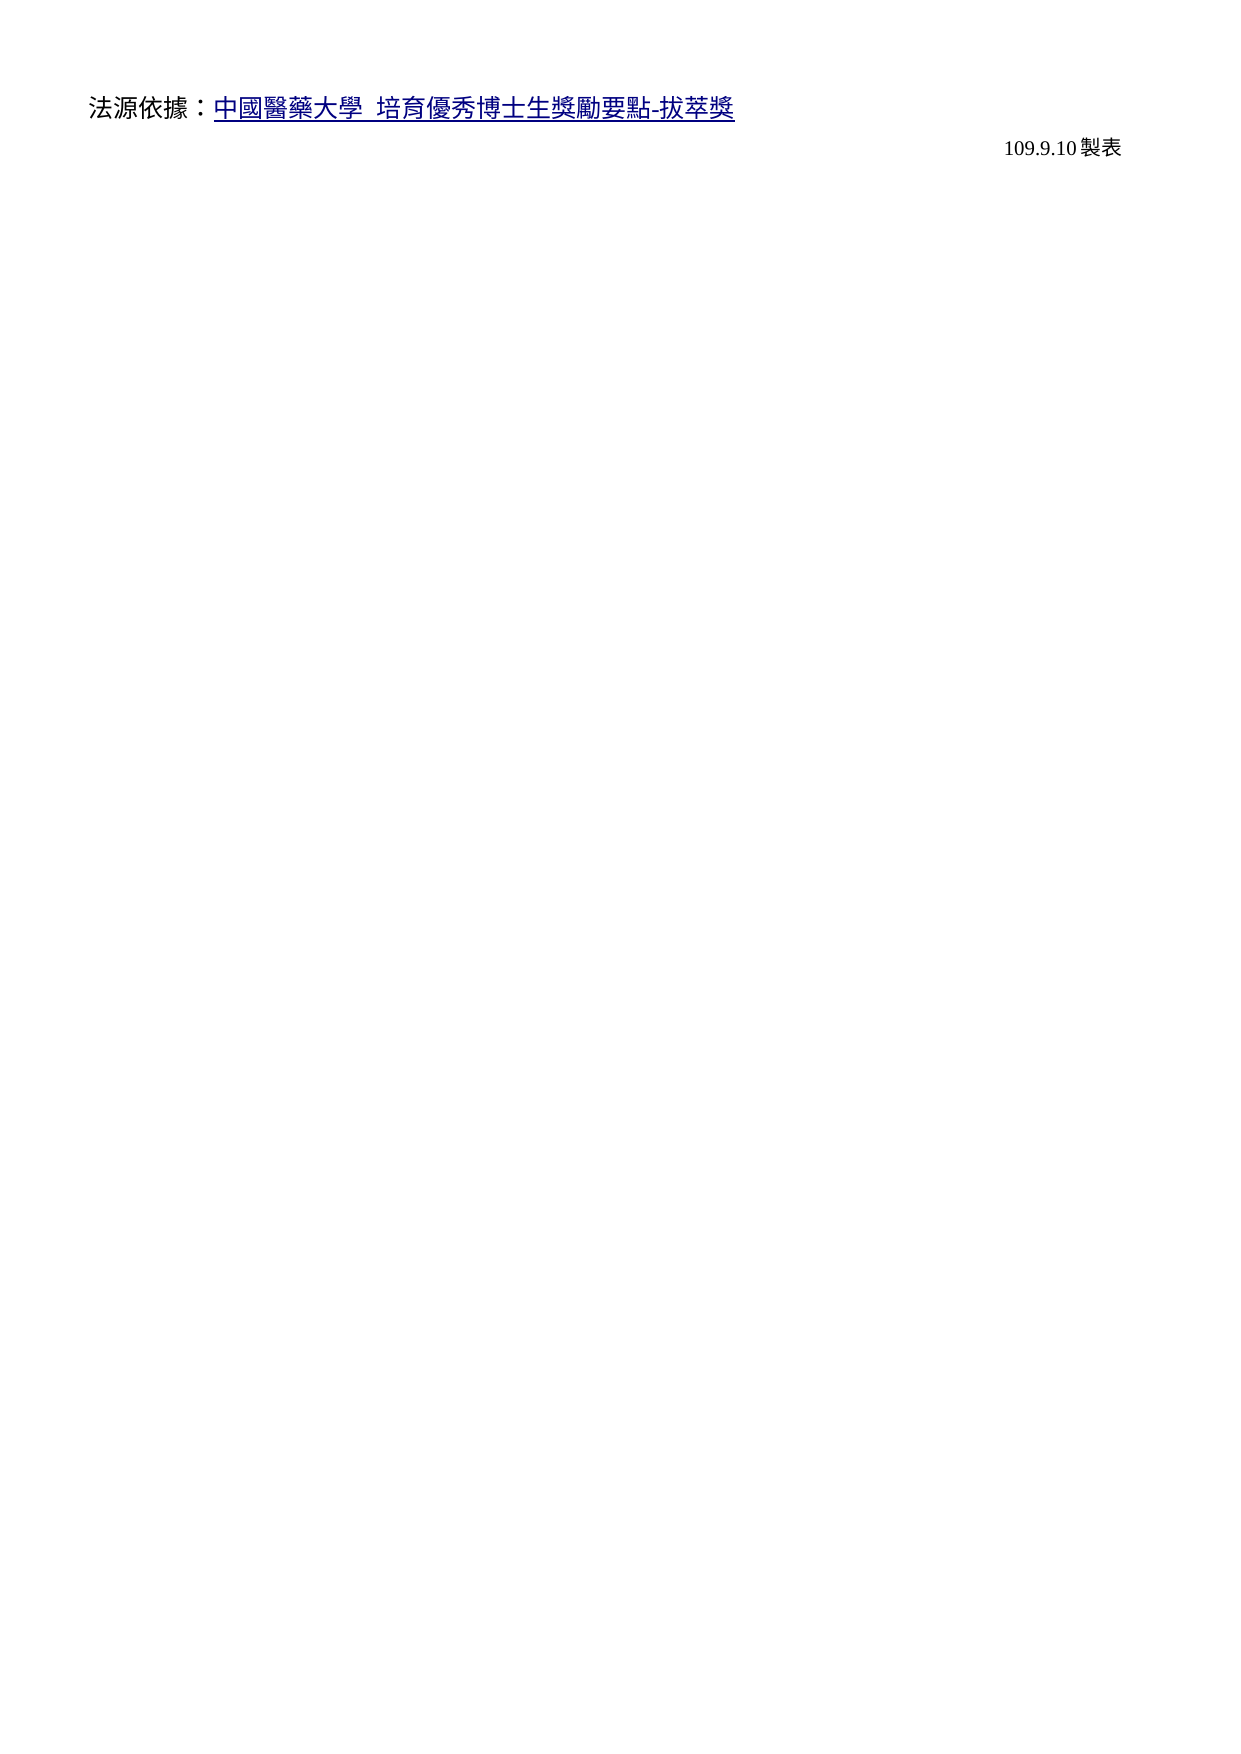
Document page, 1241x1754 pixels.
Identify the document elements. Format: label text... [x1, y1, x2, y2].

text 109.9.10製表 [130, 131, 1122, 161]
text 法源依據：中國醫藥大學 培育優秀博士生獎勵要點-拔萃獎 [89, 89, 1122, 125]
